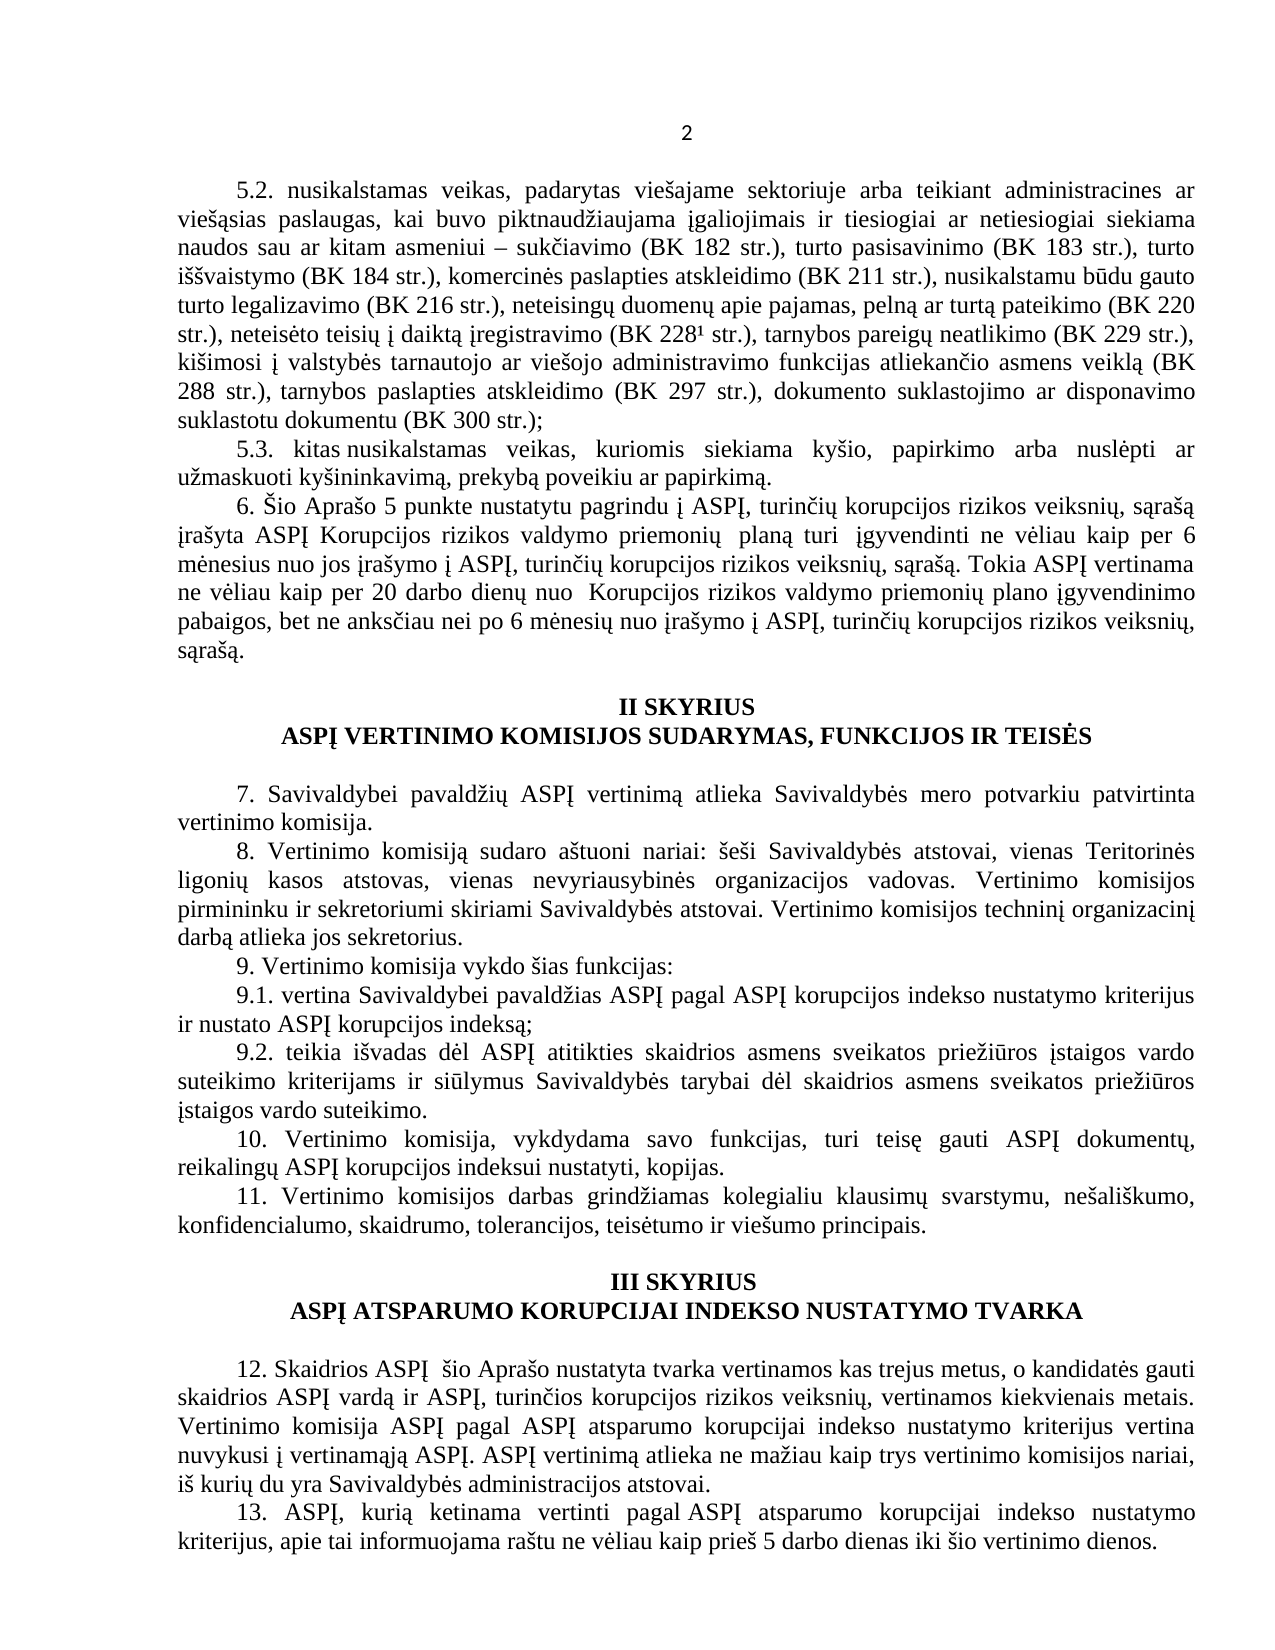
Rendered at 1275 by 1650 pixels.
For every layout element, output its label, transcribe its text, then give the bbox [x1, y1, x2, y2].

text 9.1. vertina Savivaldybei pavaldžias ASPĮ pagal ASPĮ korupcijos indekso nustatymo kriterijus ir nustato ASPĮ korupcijos indeksą; [177, 980, 1196, 1037]
text 10. Vertinimo komisija, vykdydama savo funkcijas, turi teisę gauti ASPĮ dokumentų, reikalingų ASPĮ korupcijos indeksui nustatyti, kopijas. [177, 1124, 1196, 1181]
text 5.3. kitas nusikalstamas veikas, kuriomis siekiama kyšio, papirkimo arba nuslėpti ar užmaskuoti kyšininkavimą, prekybą poveikiu ar papirkimą. [177, 434, 1196, 491]
text 12. Skaidrios ASPĮ šio Aprašo nustatyta tvarka vertinamos kas trejus metus, o kandidatės gauti skaidrios ASPĮ vardą ir ASPĮ, turinčios korupcijos rizikos veiksnių, vertinamos kiekvienais metais. Vertinimo komisija ASPĮ pagal ASPĮ atsparumo korupcijai indekso nustatymo kriterijus vertina nuvykusi į vertinamąją ASPĮ. ASPĮ vertinimą atlieka ne mažiau kaip trys vertinimo komisijos nariai, iš kurių du yra Savivaldybės administracijos atstovai. [177, 1354, 1196, 1497]
text 7. Savivaldybei pavaldžių ASPĮ vertinimą atlieka Savivaldybės mero potvarkiu patvirtinta vertinimo komisija. [177, 779, 1196, 836]
text 11. Vertinimo komisijos darbas grindžiamas kolegialiu klausimų svarstymu, nešališkumo, konfidencialumo, skaidrumo, tolerancijos, teisėtumo ir viešumo principais. [177, 1181, 1196, 1239]
text II SKYRIUS [177, 692, 1196, 721]
text 5.2. nusikalstamas veikas, padarytas viešajame sektoriuje arba teikiant administracines ar viešąsias paslaugas, kai buvo piktnaudžiaujama įgaliojimais ir tiesiogiai ar netiesiogiai siekiama naudos sau ar kitam asmeniui – sukčiavimo (BK 182 str.), turto pasisavinimo (BK 183 str.), turto iššvaistymo (BK 184 str.), komercinės paslapties atskleidimo (BK 211 str.), nusikalstamu būdu gauto turto legalizavimo (BK 216 str.), neteisingų duomenų apie pajamas, pelną ar turtą pateikimo (BK 220 str.), neteisėto teisių į daiktą įregistravimo (BK 228¹ str.), tarnybos pareigų neatlikimo (BK 229 str.), kišimosi į valstybės tarnautojo ar viešojo administravimo funkcijas atliekančio asmens veiklą (BK 288 str.), tarnybos paslapties atskleidimo (BK 297 str.), dokumento suklastojimo ar disponavimo suklastotu dokumentu (BK 300 str.); [177, 175, 1196, 434]
text 9.2. teikia išvadas dėl ASPĮ atitikties skaidrios asmens sveikatos priežiūros įstaigos vardo suteikimo kriterijams ir siūlymus Savivaldybės tarybai dėl skaidrios asmens sveikatos priežiūros įstaigos vardo suteikimo. [177, 1037, 1196, 1124]
text III SKYRIUS [177, 1267, 1196, 1296]
text ASPĮ VERTINIMO KOMISIJOS SUDARYMAS, FUNKCIJOS IR TEISĖS [177, 721, 1196, 750]
text ASPĮ ATSPARUMO KORUPCIJAI INDEKSO NUSTATYMO TVARKA [177, 1296, 1196, 1325]
text 8. Vertinimo komisiją sudaro aštuoni nariai: šeši Savivaldybės atstovai, vienas Teritorinės ligonių kasos atstovas, vienas nevyriausybinės organizacijos vadovas. Vertinimo komisijos pirmininku ir sekretoriumi skiriami Savivaldybės atstovai. Vertinimo komisijos techninį organizacinį darbą atlieka jos sekretorius. [177, 836, 1196, 951]
text 9. Vertinimo komisija vykdo šias funkcijas: [177, 951, 1196, 980]
text 6. Šio Aprašo 5 punkte nustatytu pagrindu į ASPĮ, turinčių korupcijos rizikos veiksnių, sąrašą įrašyta ASPĮ Korupcijos rizikos valdymo priemonių planą turi įgyvendinti ne vėliau kaip per 6 mėnesius nuo jos įrašymo į ASPĮ, turinčių korupcijos rizikos veiksnių, sąrašą. Tokia ASPĮ vertinama ne vėliau kaip per 20 darbo dienų nuo Korupcijos rizikos valdymo priemonių plano įgyvendinimo pabaigos, bet ne anksčiau nei po 6 mėnesių nuo įrašymo į ASPĮ, turinčių korupcijos rizikos veiksnių, sąrašą. [177, 491, 1196, 664]
text 13. ASPĮ, kurią ketinama vertinti pagal ASPĮ atsparumo korupcijai indekso nustatymo kriterijus, apie tai informuojama raštu ne vėliau kaip prieš 5 darbo dienas iki šio vertinimo dienos. [177, 1497, 1196, 1555]
